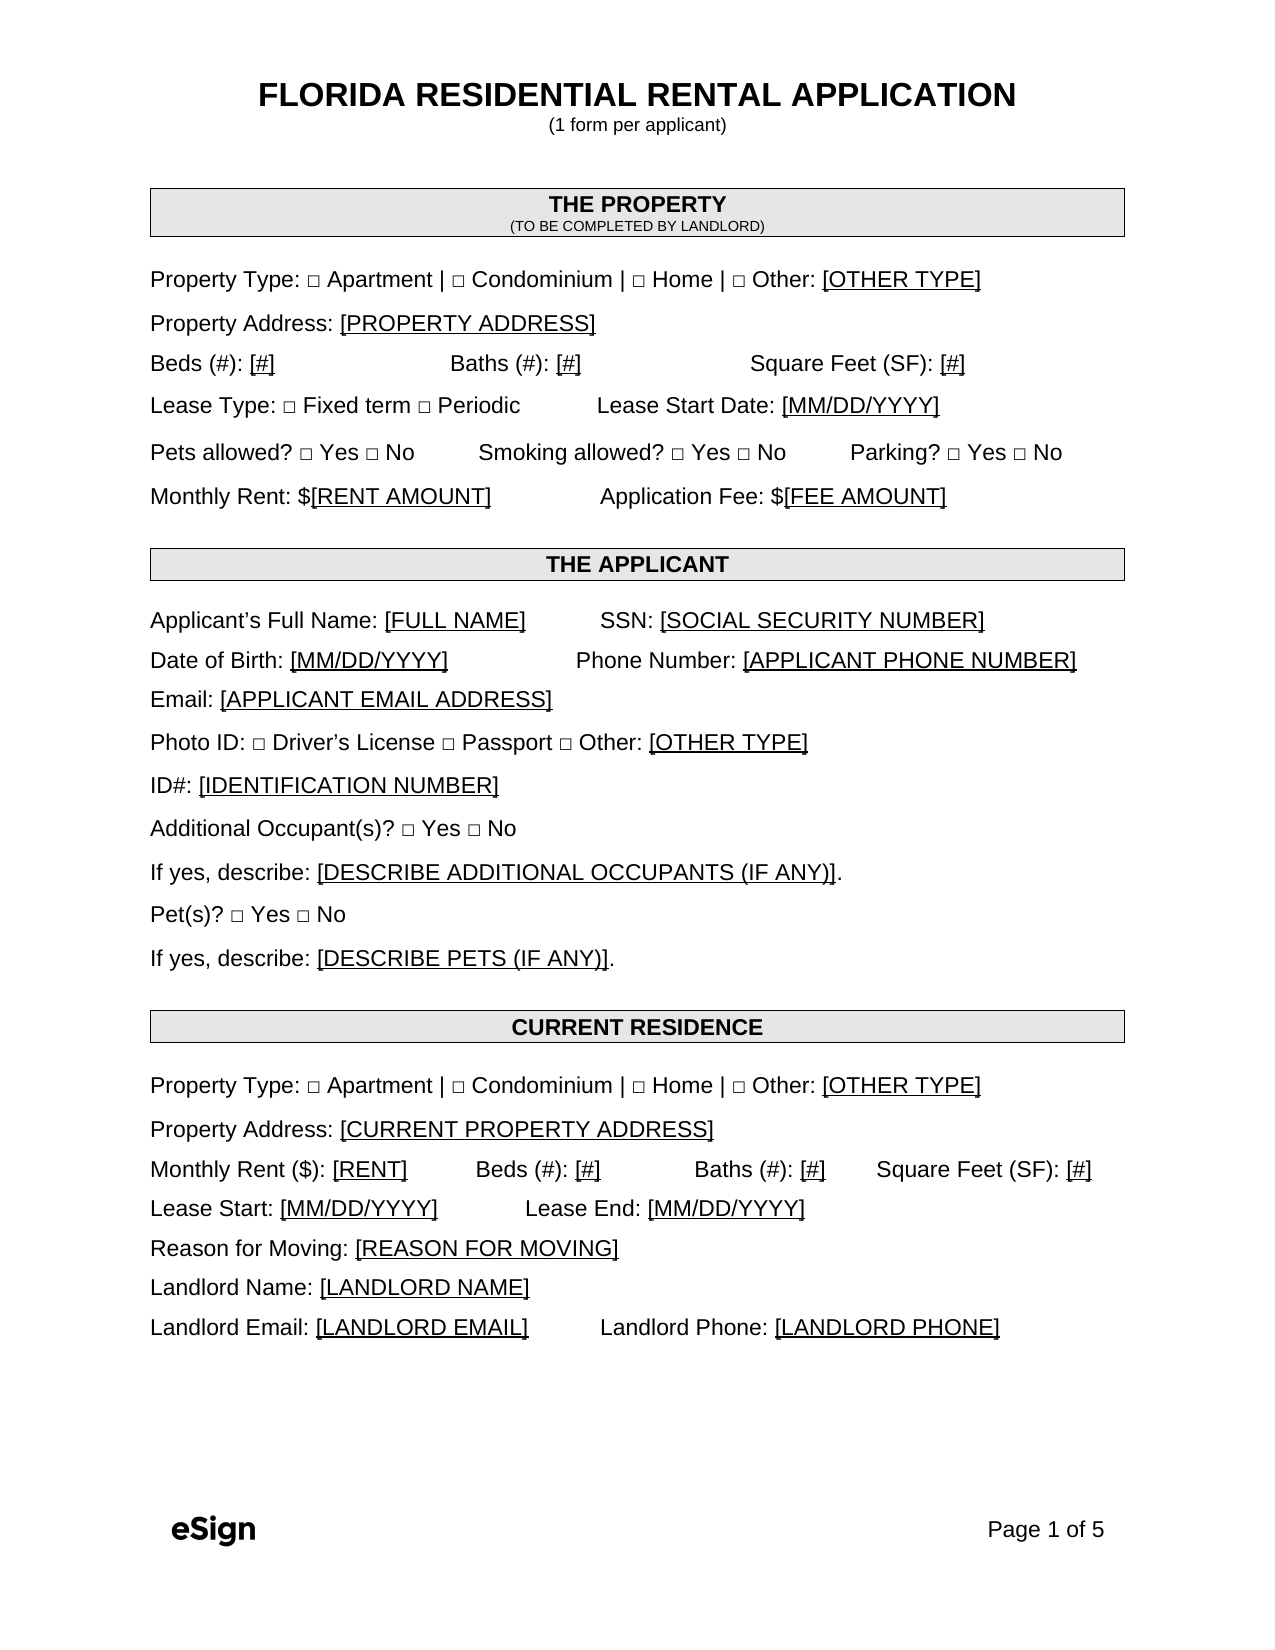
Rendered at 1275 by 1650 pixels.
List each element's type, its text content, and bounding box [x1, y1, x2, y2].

text Photo ID: ☐ Driver’s License ☐ Passport ☐ Other: [OTHER TYPE] [150, 726, 1125, 757]
text Date of Birth: [MM/DD/YYYY] Phone Number: [APPLICANT PHONE NUMBER] [150, 647, 1125, 673]
text Property Type: ☐ Apartment | ☐ Condominium | ☐ Home | ☐ Other: [OTHER TYPE] [150, 1069, 1125, 1101]
text Lease Start: [MM/DD/YYYY] Lease End: [MM/DD/YYYY] [150, 1195, 1125, 1222]
text Reason for Moving: [REASON FOR MOVING] [150, 1235, 1125, 1261]
text (TO BE COMPLETED BY LANDLORD) [151, 214, 1124, 236]
text Monthly Rent ($): [RENT] Beds (#): [#] Baths (#): [#] Square Feet (SF): [#] [150, 1156, 1125, 1182]
text Additional Occupant(s)? ☐ Yes ☐ No [150, 812, 1125, 843]
text Landlord Name: [LANDLORD NAME] [150, 1274, 1125, 1301]
text Beds (#): [#] Baths (#): [#] Square Feet (SF): [#] [150, 350, 1125, 376]
text ID#: [IDENTIFICATION NUMBER] [150, 772, 1125, 799]
text If yes, describe: [DESCRIBE ADDITIONAL OCCUPANTS (IF ANY)]. [150, 859, 1125, 885]
text (1 form per applicant) [150, 113, 1125, 135]
text Property Address: [CURRENT PROPERTY ADDRESS] [150, 1116, 1125, 1143]
text If yes, describe: [DESCRIBE PETS (IF ANY)]. [150, 945, 1125, 972]
text CURRENT RESIDENCE [151, 1011, 1124, 1042]
text Property Address: [PROPERTY ADDRESS] [150, 310, 1125, 337]
text Pet(s)? ☐ Yes ☐ No [150, 898, 1125, 929]
text Lease Type: ☐ Fixed term ☐ Periodic Lease Start Date: [MM/DD/YYYY] [150, 389, 1125, 421]
text Monthly Rent: $[RENT AMOUNT] Application Fee: $[FEE AMOUNT] [150, 483, 1125, 509]
text Applicant’s Full Name: [FULL NAME] SSN: [SOCIAL SECURITY NUMBER] [150, 607, 1125, 633]
text FLORIDA RESIDENTIAL RENTAL APPLICATION [150, 75, 1125, 113]
text Email: [APPLICANT EMAIL ADDRESS] [150, 686, 1125, 712]
text Landlord Email: [LANDLORD EMAIL] Landlord Phone: [LANDLORD PHONE] [150, 1314, 1125, 1340]
text Property Type: ☐ Apartment | ☐ Condominium | ☐ Home | ☐ Other: [OTHER TYPE] [150, 263, 1125, 295]
text THE APPLICANT [151, 549, 1124, 580]
text Pets allowed? ☐ Yes ☐ No Smoking allowed? ☐ Yes ☐ No Parking? ☐ Yes ☐ No [150, 436, 1125, 467]
text THE PROPERTY [151, 189, 1124, 214]
